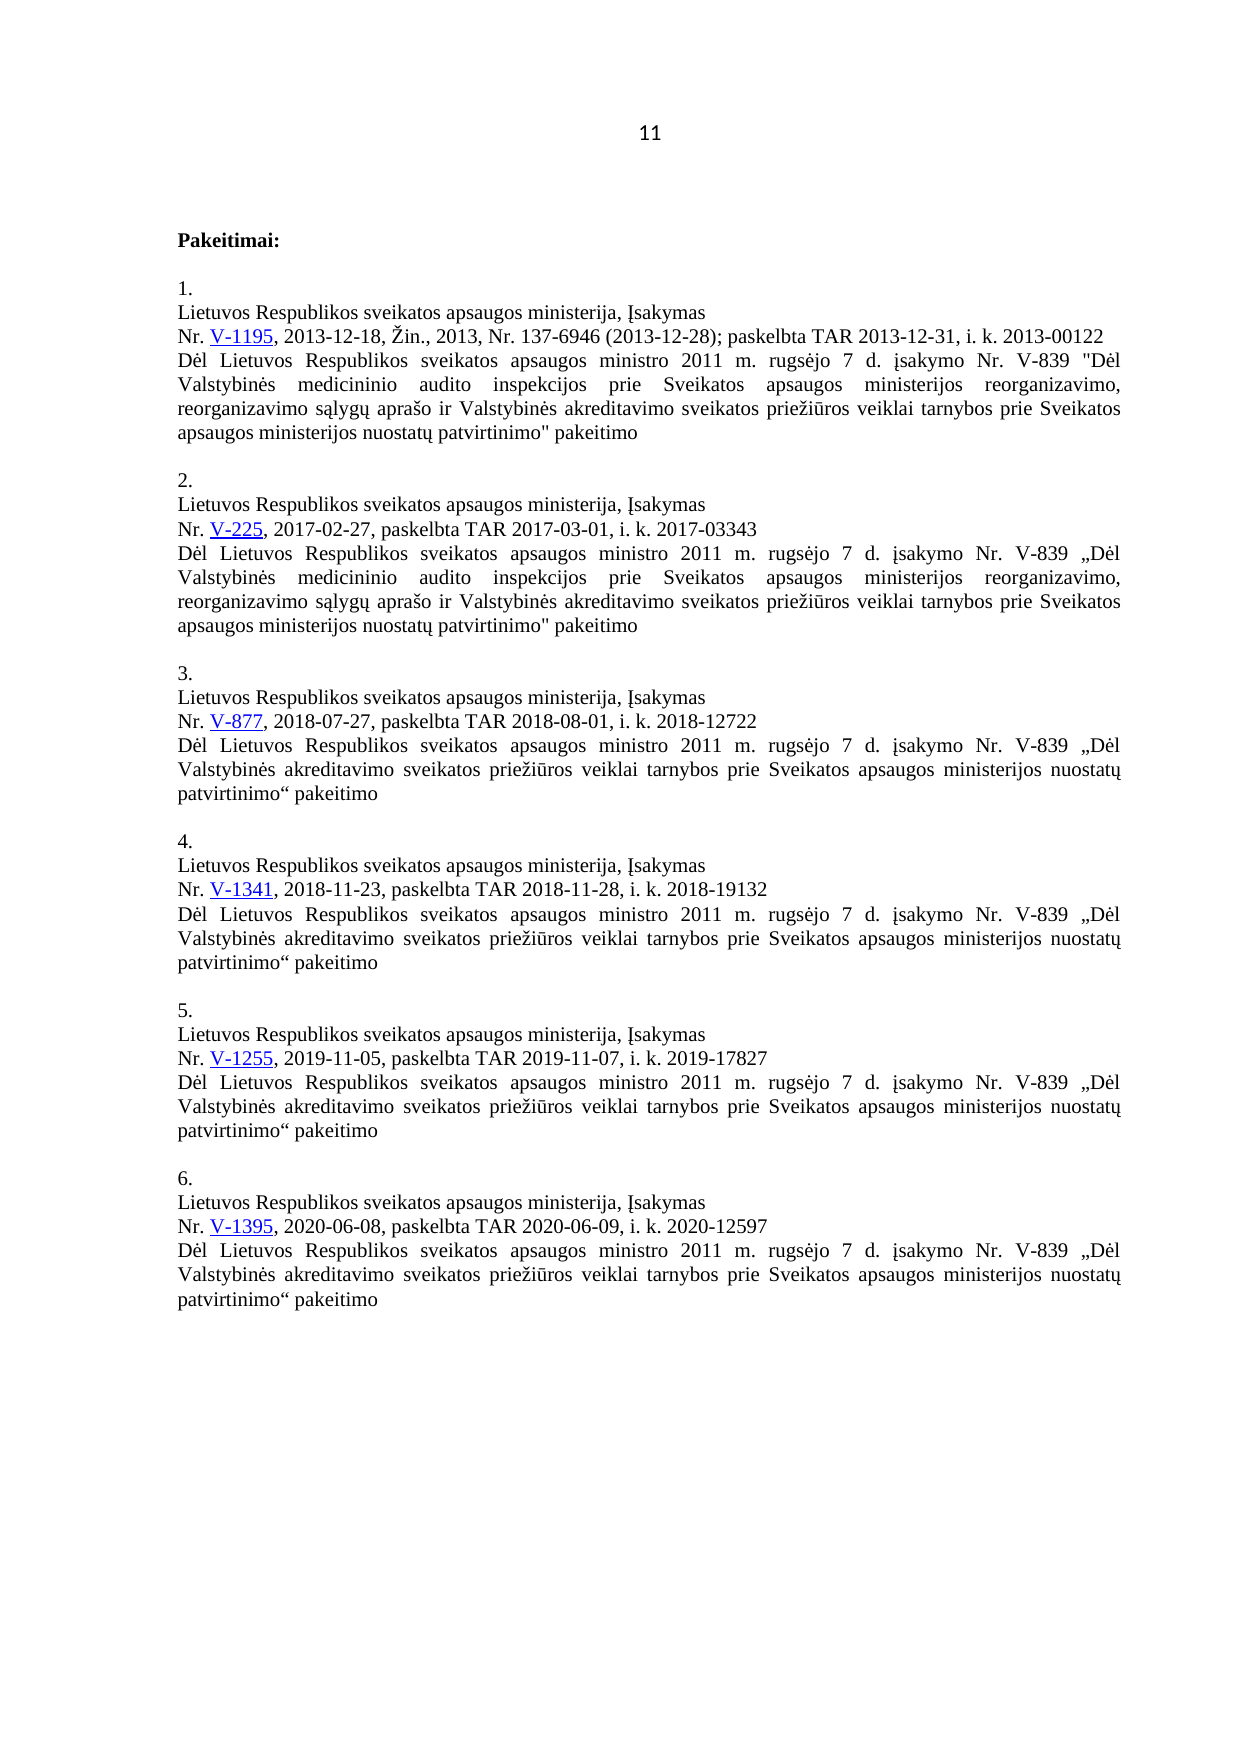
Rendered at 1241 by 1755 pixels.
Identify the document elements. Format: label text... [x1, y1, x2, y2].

text Dėl Lietuvos Respublikos sveikatos apsaugos ministro 2011 m. rugsėjo 7 d. įsakymo Nr. V-839 „Dėl Valstybinės akreditavimo sveikatos priežiūros veiklai tarnybos prie Sveikatos apsaugos ministerijos nuostatų patvirtinimo“ pakeitimo [177, 733, 1122, 805]
text Nr. V-877, 2018-07-27, paskelbta TAR 2018-08-01, i. k. 2018-12722 [177, 709, 1122, 733]
text Pakeitimai: [177, 228, 1122, 252]
text Lietuvos Respublikos sveikatos apsaugos ministerija, Įsakymas [177, 300, 1122, 324]
text Nr. V-1341, 2018-11-23, paskelbta TAR 2018-11-28, i. k. 2018-19132 [177, 877, 1122, 901]
text Nr. V-225, 2017-02-27, paskelbta TAR 2017-03-01, i. k. 2017-03343 [177, 516, 1122, 541]
text 6. [177, 1166, 1122, 1190]
text Dėl Lietuvos Respublikos sveikatos apsaugos ministro 2011 m. rugsėjo 7 d. įsakymo Nr. V-839 "Dėl Valstybinės medicininio audito inspekcijos prie Sveikatos apsaugos ministerijos reorganizavimo, reorganizavimo sąlygų aprašo ir Valstybinės akreditavimo sveikatos priežiūros veiklai tarnybos prie Sveikatos apsaugos ministerijos nuostatų patvirtinimo" pakeitimo [177, 348, 1122, 444]
text Lietuvos Respublikos sveikatos apsaugos ministerija, Įsakymas [177, 1190, 1122, 1214]
text Dėl Lietuvos Respublikos sveikatos apsaugos ministro 2011 m. rugsėjo 7 d. įsakymo Nr. V-839 „Dėl Valstybinės medicininio audito inspekcijos prie Sveikatos apsaugos ministerijos reorganizavimo, reorganizavimo sąlygų aprašo ir Valstybinės akreditavimo sveikatos priežiūros veiklai tarnybos prie Sveikatos apsaugos ministerijos nuostatų patvirtinimo" pakeitimo [177, 541, 1122, 637]
text Dėl Lietuvos Respublikos sveikatos apsaugos ministro 2011 m. rugsėjo 7 d. įsakymo Nr. V-839 „Dėl Valstybinės akreditavimo sveikatos priežiūros veiklai tarnybos prie Sveikatos apsaugos ministerijos nuostatų patvirtinimo“ pakeitimo [177, 1070, 1122, 1142]
text 1. [177, 276, 1122, 300]
text Lietuvos Respublikos sveikatos apsaugos ministerija, Įsakymas [177, 685, 1122, 709]
text Dėl Lietuvos Respublikos sveikatos apsaugos ministro 2011 m. rugsėjo 7 d. įsakymo Nr. V-839 „Dėl Valstybinės akreditavimo sveikatos priežiūros veiklai tarnybos prie Sveikatos apsaugos ministerijos nuostatų patvirtinimo“ pakeitimo [177, 1238, 1122, 1311]
text Lietuvos Respublikos sveikatos apsaugos ministerija, Įsakymas [177, 1022, 1122, 1046]
text 4. [177, 829, 1122, 853]
text 2. [177, 468, 1122, 492]
text Lietuvos Respublikos sveikatos apsaugos ministerija, Įsakymas [177, 492, 1122, 516]
text 3. [177, 661, 1122, 685]
text Nr. V-1195, 2013-12-18, Žin., 2013, Nr. 137-6946 (2013-12-28); paskelbta TAR 2013-12-31, i. k. 2013-00122 [177, 324, 1122, 348]
text 5. [177, 998, 1122, 1022]
text Nr. V-1395, 2020-06-08, paskelbta TAR 2020-06-09, i. k. 2020-12597 [177, 1214, 1122, 1238]
text Lietuvos Respublikos sveikatos apsaugos ministerija, Įsakymas [177, 853, 1122, 877]
text Dėl Lietuvos Respublikos sveikatos apsaugos ministro 2011 m. rugsėjo 7 d. įsakymo Nr. V-839 „Dėl Valstybinės akreditavimo sveikatos priežiūros veiklai tarnybos prie Sveikatos apsaugos ministerijos nuostatų patvirtinimo“ pakeitimo [177, 901, 1122, 974]
text Nr. V-1255, 2019-11-05, paskelbta TAR 2019-11-07, i. k. 2019-17827 [177, 1046, 1122, 1070]
